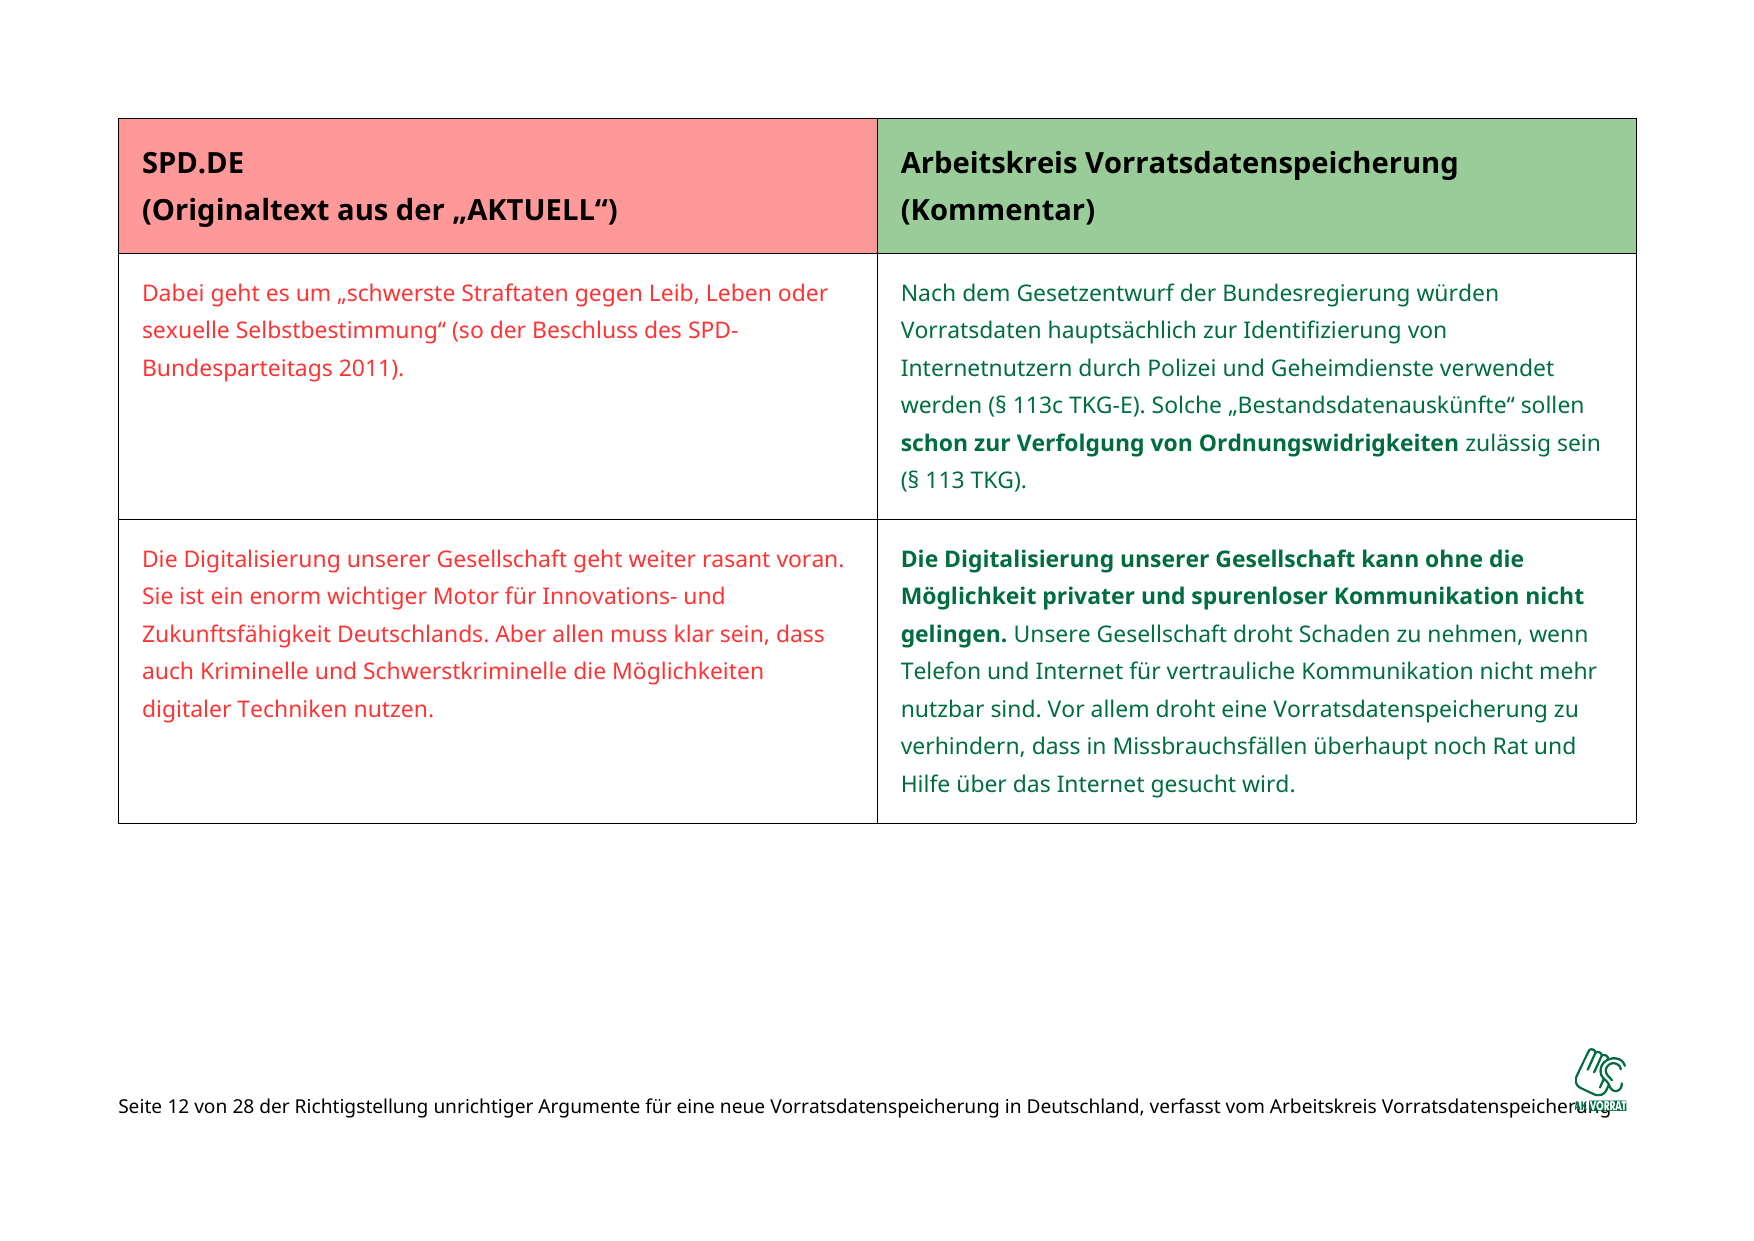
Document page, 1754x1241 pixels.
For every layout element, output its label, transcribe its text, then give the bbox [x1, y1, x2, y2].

picture [1575, 1048, 1627, 1111]
table_header SPD.DE (Originaltext aus der „AKTUELL“) [119, 119, 877, 253]
table_cell Dabei geht es um „schwerste Straftaten gegen Leib, Leben oder sexuelle Selbstbestimmung“ (so der Beschluss des SPD-Bundesparteitags 2011). [119, 254, 877, 519]
table_cell Die Digitalisierung unserer Gesellschaft geht weiter rasant voran. Sie ist ein enorm wichtiger Motor für Innovations- und Zukunftsfähigkeit Deutschlands. Aber allen muss klar sein, dass auch Kriminelle und Schwerstkriminelle die Möglichkeiten digitaler Techniken nutzen. [119, 520, 877, 823]
table_cell Die Digitalisierung unserer Gesellschaft kann ohne die Möglichkeit privater und spurenloser Kommunikation nicht gelingen. Unsere Gesellschaft droht Schaden zu nehmen, wenn Telefon und Internet für vertrauliche Kommunikation nicht mehr nutzbar sind. Vor allem droht eine Vorratsdatenspeicherung zu verhindern, dass in Missbrauchsfällen überhaupt noch Rat und Hilfe über das Internet gesucht wird. [878, 520, 1636, 823]
table_header Arbeitskreis Vorratsdatenspeicherung (Kommentar) [878, 119, 1636, 253]
table_cell Nach dem Gesetzentwurf der Bundesregierung würden Vorratsdaten hauptsächlich zur Identifizierung von Internetnutzern durch Polizei und Geheimdienste verwendet werden (§ 113c TKG-E). Solche „Bestandsdatenauskünfte“ sollen schon zur Verfolgung von Ordnungswidrigkeiten zulässig sein (§ 113 TKG). [878, 254, 1636, 519]
